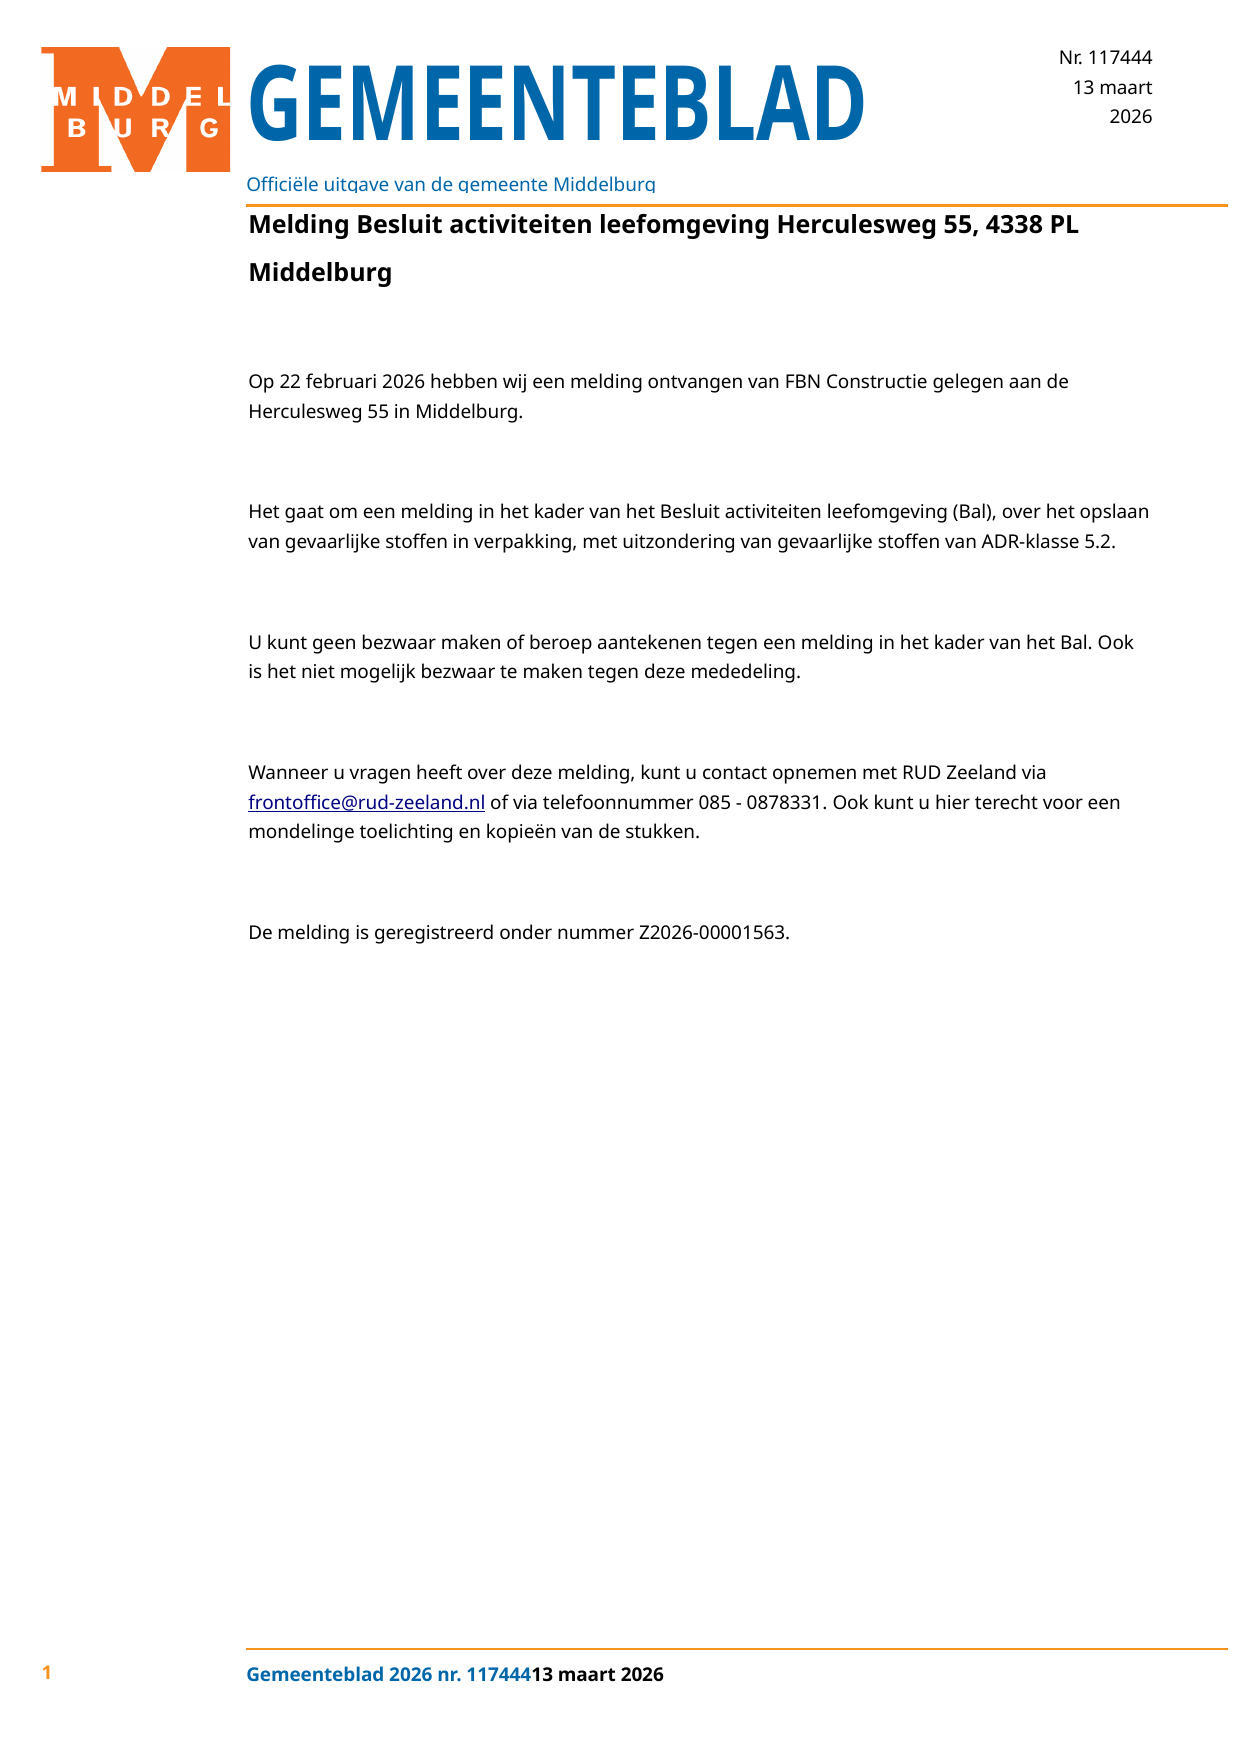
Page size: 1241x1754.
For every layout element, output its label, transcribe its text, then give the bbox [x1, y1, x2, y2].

text De melding is geregistreerd onder nummer Z2026-00001563. [248, 919, 1152, 945]
text Melding Besluit activiteiten leefomgeving Herculesweg 55, 4338 PL Middelburg [248, 207, 1152, 288]
text Wanneer u vragen heeft over deze melding, kunt u contact opnemen met RUD Zeeland via frontoffice@rud-zeeland.nl of via telefoonnummer 085 - 0878331. Ook kunt u hier terecht voor een mondelinge toelichting en kopieën van de stukken. [248, 759, 1152, 844]
picture [41, 47, 231, 172]
text U kunt geen bezwaar maken of beroep aantekenen tegen een melding in het kader van het Bal. Ook is het niet mogelijk bezwaar te maken tegen deze mededeling. [248, 629, 1152, 684]
text Op 22 februari 2026 hebben wij een melding ontvangen van FBN Constructie gelegen aan de Herculesweg 55 in Middelburg. [248, 368, 1152, 424]
text Het gaat om een melding in het kader van het Besluit activiteiten leefomgeving (Bal), over het opslaan van gevaarlijke stoffen in verpakking, met uitzondering van gevaarlijke stoffen van ADR-klasse 5.2. [248, 499, 1152, 554]
